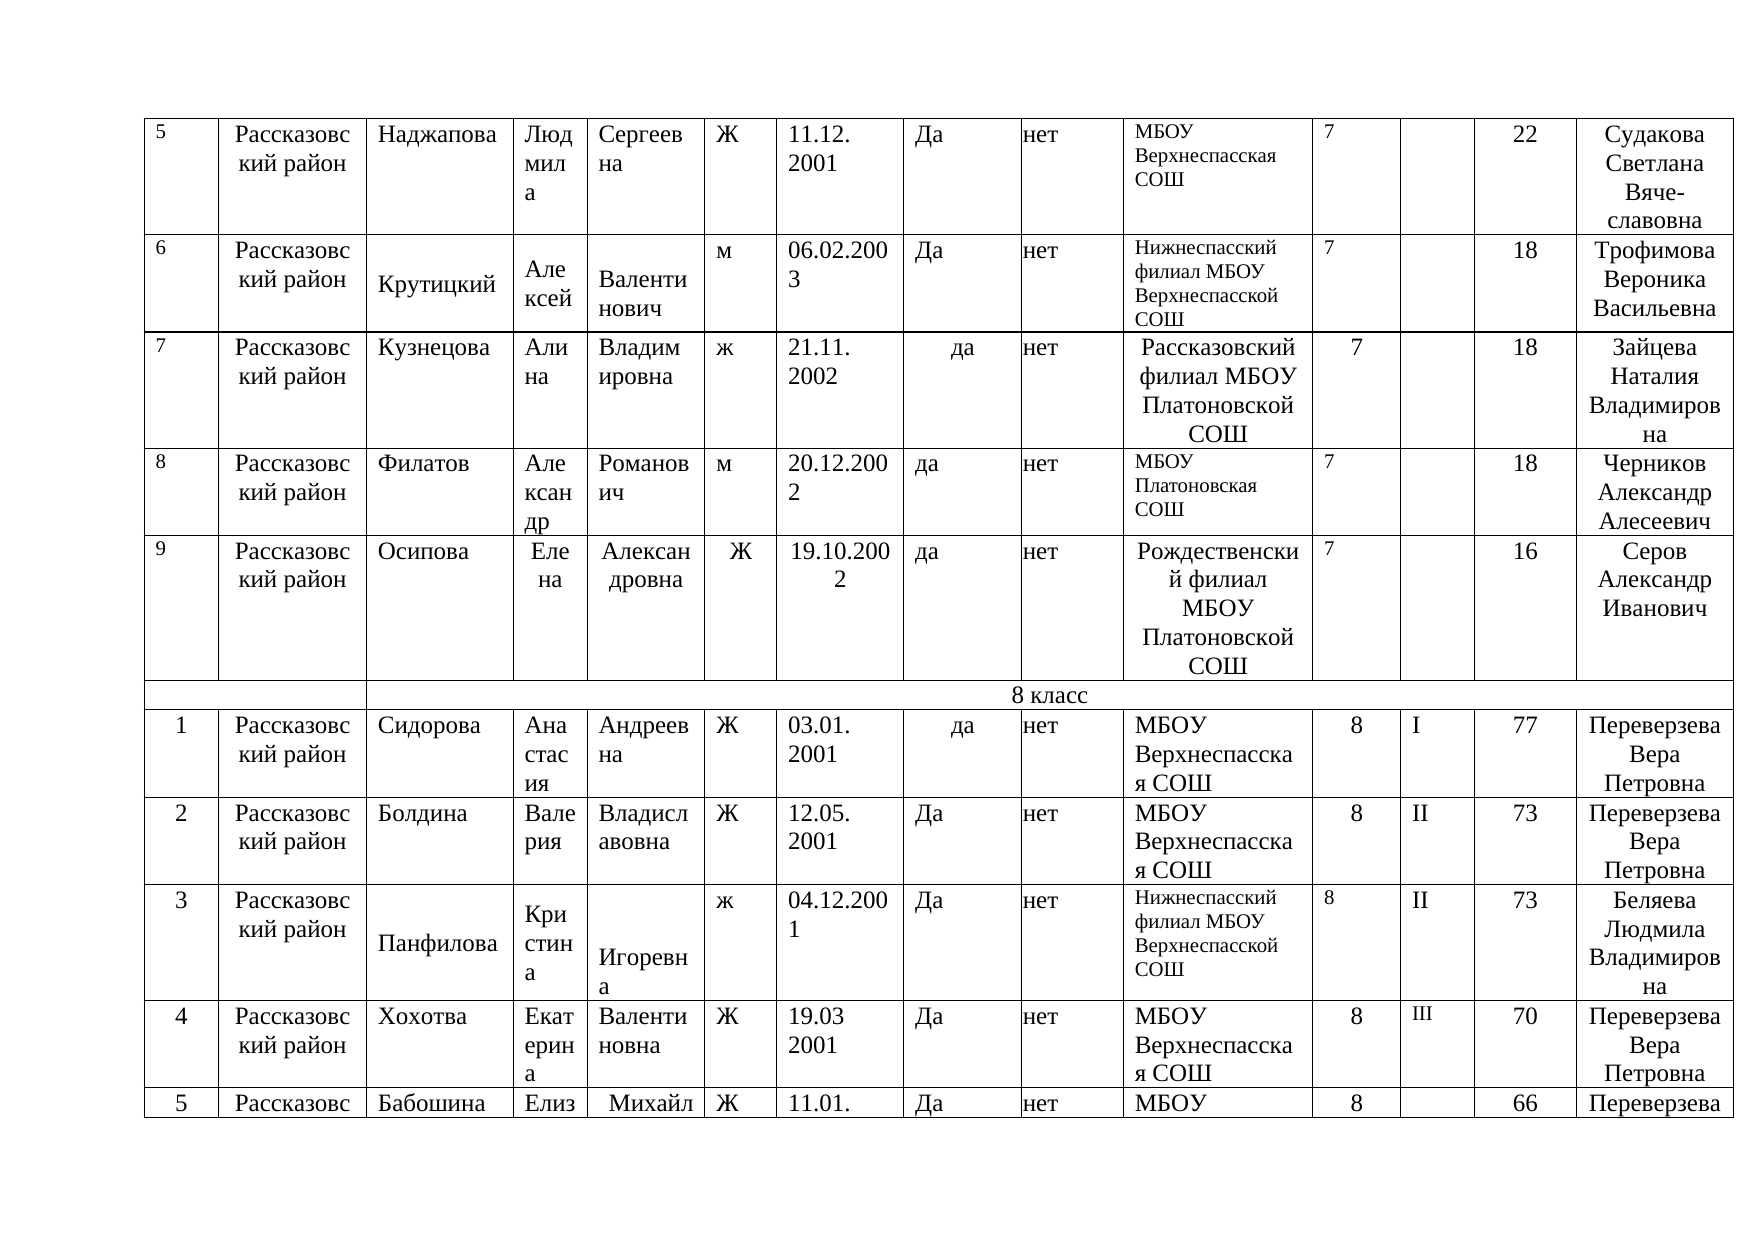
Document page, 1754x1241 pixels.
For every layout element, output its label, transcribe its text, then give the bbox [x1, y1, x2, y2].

table_cell Ж [705, 119, 776, 234]
table_cell [1734, 709, 1748, 797]
table_cell Рассказовс [219, 1088, 366, 1117]
table_cell 11.12. 2001 [777, 119, 903, 234]
table_cell нет [1022, 1088, 1123, 1117]
table_cell [1748, 331, 1754, 447]
table_cell Рассказовский район [219, 449, 366, 535]
table_cell МБОУ Верхнеспасская СОШ [1124, 798, 1312, 884]
table_cell 73 [1475, 885, 1576, 1000]
table_cell [1748, 1000, 1754, 1087]
table_cell да [904, 449, 1021, 535]
table_cell 19.03 2001 [777, 1001, 903, 1087]
table_cell Андреевна [588, 710, 704, 797]
table_cell 9 [145, 536, 218, 679]
table_cell 3 [145, 885, 218, 1000]
table_cell [1401, 333, 1474, 447]
table_cell [1748, 448, 1754, 535]
table_cell Переверзева Вера Петровна [1577, 1001, 1733, 1087]
table_cell нет [1022, 119, 1123, 234]
table_cell Зайцева Наталия Владимировна [1577, 333, 1733, 447]
table_cell Переверзева [1577, 1088, 1733, 1117]
table_cell 6 [145, 235, 218, 331]
table_cell 8 [1313, 885, 1400, 1000]
table_cell МБОУ [1124, 1088, 1312, 1117]
table_cell Кузнецова [367, 333, 513, 447]
table_cell Сергеевна [588, 119, 704, 234]
table_cell Да [904, 1088, 1021, 1117]
table_cell Игоревна [588, 885, 704, 1000]
table_cell Людмила [514, 119, 587, 234]
table_cell 77 [1475, 710, 1576, 797]
table_cell 1 [145, 710, 218, 797]
table_cell 06.02.2003 [777, 235, 903, 331]
table_cell ж [705, 333, 776, 447]
table_cell Нижнеспасский филиал МБОУ Верхнеспасской СОШ [1124, 885, 1312, 1000]
table_cell да [904, 710, 1021, 797]
table_cell 18 [1475, 235, 1576, 331]
table_cell [145, 681, 366, 709]
table_cell Алексей [514, 235, 587, 331]
table_cell 66 [1475, 1088, 1576, 1117]
table_cell Крутицкий [367, 235, 513, 331]
table_cell Серов Александр Иванович [1577, 536, 1733, 679]
table_cell Осипова [367, 536, 513, 679]
table_cell [1748, 118, 1754, 234]
table_cell м [705, 235, 776, 331]
table_cell Александровна [588, 536, 704, 679]
table_cell Рассказовский район [219, 235, 366, 331]
table_cell Рассказовский район [219, 798, 366, 884]
table_cell Рассказовский район [219, 885, 366, 1000]
table_cell [1748, 1087, 1754, 1117]
table_cell Владимировна [588, 333, 704, 447]
table_cell нет [1022, 333, 1123, 447]
table_cell 16 [1475, 536, 1576, 679]
table_cell МБОУ Верхнеспасская СОШ [1124, 119, 1312, 234]
table_cell нет [1022, 1001, 1123, 1087]
table_cell 22 [1475, 119, 1576, 234]
table_cell Ж [705, 798, 776, 884]
table_cell [1401, 119, 1474, 234]
table_cell нет [1022, 798, 1123, 884]
table_cell 2 [145, 798, 218, 884]
table_cell Валентиновна [588, 1001, 704, 1087]
table_cell 12.05. 2001 [777, 798, 903, 884]
table_cell Валентинович [588, 235, 704, 331]
table_cell [1748, 709, 1754, 797]
table_cell Рассказовский район [219, 119, 366, 234]
table_cell Елена [514, 536, 587, 679]
table_cell Рассказовский район [219, 1001, 366, 1087]
table_cell да [904, 536, 1021, 679]
table_cell [1734, 331, 1748, 447]
table_cell Ж [705, 536, 776, 679]
table_cell 4 [145, 1001, 218, 1087]
table_cell Нижнеспасский филиал МБОУ Верхнеспасской СОШ [1124, 235, 1312, 331]
table_cell Рассказовский район [219, 536, 366, 679]
table_cell 7 [1313, 536, 1400, 679]
table_cell Переверзева Вера Петровна [1577, 798, 1733, 884]
table_cell нет [1022, 536, 1123, 679]
table_cell 19.10.2002 [777, 536, 903, 679]
table_cell 5 [145, 1088, 218, 1117]
table_cell Да [904, 1001, 1021, 1087]
table_cell [1734, 1087, 1748, 1117]
table_cell Судакова Светлана Вяче-славовна [1577, 119, 1733, 234]
table_cell [1734, 1000, 1748, 1087]
table_cell Михайл [588, 1088, 704, 1117]
table_cell 7 [145, 333, 218, 447]
table_cell [1734, 118, 1748, 234]
table_cell [1734, 884, 1748, 1000]
table_cell нет [1022, 235, 1123, 331]
table_cell 7 [1313, 235, 1400, 331]
table_cell нет [1022, 710, 1123, 797]
table_cell Беляева Людмила Владимировна [1577, 885, 1733, 1000]
table_cell Да [904, 885, 1021, 1000]
table_cell Ж [705, 1001, 776, 1087]
table_cell ж [705, 885, 776, 1000]
table_cell м [705, 449, 776, 535]
table_cell Анастасия [514, 710, 587, 797]
table_cell [1748, 797, 1754, 884]
table_cell [1748, 234, 1754, 331]
table_cell МБОУ Верхнеспасская СОШ [1124, 1001, 1312, 1087]
table_cell Панфилова [367, 885, 513, 1000]
table_cell [1734, 535, 1748, 679]
table_cell Переверзева Вера Петровна [1577, 710, 1733, 797]
table_cell [1401, 235, 1474, 331]
table_cell [1748, 884, 1754, 1000]
table_cell II [1401, 885, 1474, 1000]
table_cell Рождественский филиал МБОУ Платоновской СОШ [1124, 536, 1312, 679]
table_cell МБОУ Платоновская СОШ [1124, 449, 1312, 535]
table_cell 20.12.2002 [777, 449, 903, 535]
table_cell 8 [145, 449, 218, 535]
table_cell да [904, 333, 1021, 447]
table_cell 21.11. 2002 [777, 333, 903, 447]
table_cell Черников Александр Алесеевич [1577, 449, 1733, 535]
table_cell [1734, 797, 1748, 884]
table_cell нет [1022, 885, 1123, 1000]
table_cell Рассказовский филиал МБОУ Платоновской СОШ [1124, 333, 1312, 447]
table_cell Екатерина [514, 1001, 587, 1087]
table_cell Да [904, 235, 1021, 331]
table_cell Ж [705, 1088, 776, 1117]
table_cell МБОУ Верхнеспасская СОШ [1124, 710, 1312, 797]
table_cell II [1401, 798, 1474, 884]
table_cell Алина [514, 333, 587, 447]
table_cell [1748, 680, 1754, 709]
table_cell Владиславовна [588, 798, 704, 884]
table_cell [1734, 234, 1748, 331]
table_cell Трофимова Вероника Васильевна [1577, 235, 1733, 331]
table_cell 7 [1313, 333, 1400, 447]
table_cell Филатов [367, 449, 513, 535]
table_cell Наджапова [367, 119, 513, 234]
table_cell 04.12.2001 [777, 885, 903, 1000]
table_cell [1734, 680, 1748, 709]
table_cell 5 [145, 119, 218, 234]
table_cell [1734, 448, 1748, 535]
table_cell Да [904, 119, 1021, 234]
table_cell 18 [1475, 333, 1576, 447]
table_cell Валерия [514, 798, 587, 884]
table_cell Сидорова [367, 710, 513, 797]
table_cell Рассказовский район [219, 710, 366, 797]
table_cell 18 [1475, 449, 1576, 535]
table_cell Александр [514, 449, 587, 535]
table_cell Бабошина [367, 1088, 513, 1117]
table_cell 11.01. [777, 1088, 903, 1117]
table_cell [1401, 536, 1474, 679]
table_cell 7 [1313, 449, 1400, 535]
table_cell 8 класс [367, 681, 1733, 709]
table_cell Елиз [514, 1088, 587, 1117]
table_cell 73 [1475, 798, 1576, 884]
table_cell 03.01. 2001 [777, 710, 903, 797]
table_cell Да [904, 798, 1021, 884]
table_cell 8 [1313, 1001, 1400, 1087]
table_cell Ж [705, 710, 776, 797]
table_cell Кристина [514, 885, 587, 1000]
table_cell Болдина [367, 798, 513, 884]
table_cell 8 [1313, 798, 1400, 884]
table_cell нет [1022, 449, 1123, 535]
table_cell Рассказовский район [219, 333, 366, 447]
table_cell 70 [1475, 1001, 1576, 1087]
table_cell 8 [1313, 1088, 1400, 1117]
table_cell 7 [1313, 119, 1400, 234]
table_cell III [1401, 1001, 1474, 1087]
table_cell [1401, 449, 1474, 535]
table_cell I [1401, 710, 1474, 797]
table_cell Хохотва [367, 1001, 513, 1087]
table_cell [1748, 535, 1754, 679]
table_cell 8 [1313, 710, 1400, 797]
table_cell Романович [588, 449, 704, 535]
table_cell [1401, 1088, 1474, 1117]
